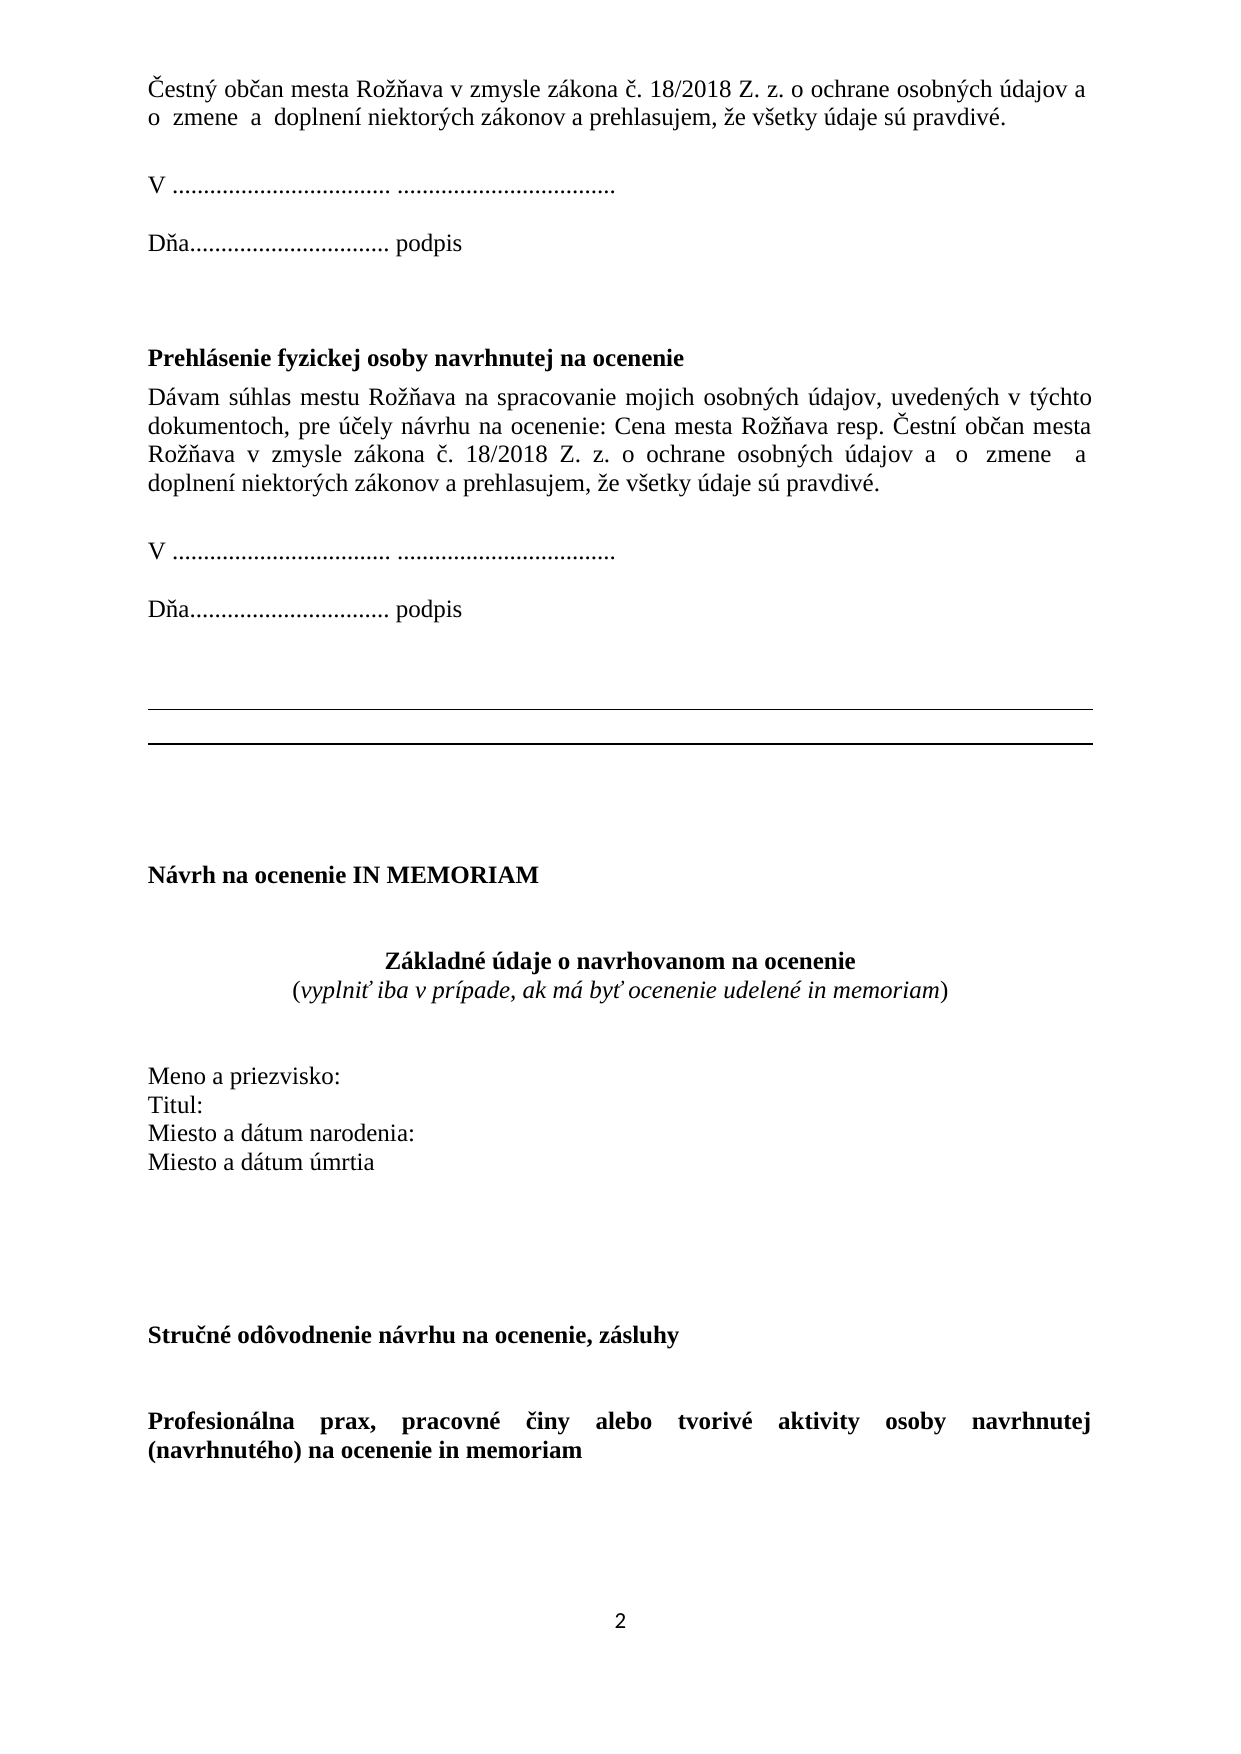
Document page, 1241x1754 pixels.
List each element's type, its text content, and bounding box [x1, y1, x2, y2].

text Základné údaje o navrhovanom na ocenenie [148, 946, 1093, 975]
text Dňa................................ podpis [148, 228, 1093, 257]
text Čestný občan mesta Rožňava v zmysle zákona č. 18/2018 Z. z. o ochrane osobných údajov a o zmene a doplnení niektorých zákonov a prehlasujem, že všetky údaje sú pravdivé. [148, 74, 1093, 131]
text Meno a priezvisko: [148, 1061, 1093, 1090]
text Miesto a dátum narodenia: [148, 1118, 1093, 1147]
text (vyplniť iba v prípade, ak má byť ocenenie udelené in memoriam) [148, 975, 1093, 1003]
text Návrh na ocenenie IN MEMORIAM [148, 860, 1093, 888]
text Dávam súhlas mestu Rožňava na spracovanie mojich osobných údajov, uvedených v týchto dokumentoch, pre účely návrhu na ocenenie: Cena mesta Rožňava resp. Čestní občan mesta Rožňava v zmysle zákona č. 18/2018 Z. z. o ochrane osobných údajov a o zmene a doplnení niektorých zákonov a prehlasujem, že všetky údaje sú pravdivé. [148, 382, 1093, 497]
text Stručné odôvodnenie návrhu na ocenenie, zásluhy [148, 1320, 1093, 1348]
text Prehlásenie fyzickej osoby navrhnutej na ocenenie [148, 343, 1093, 372]
text Titul: [148, 1090, 1093, 1118]
text Miesto a dátum úmrtia [148, 1147, 1093, 1176]
text Dňa................................ podpis [148, 594, 1093, 622]
text Profesionálna prax, pracovné činy alebo tvorivé aktivity osoby navrhnutej (navrhnutého) na ocenenie in memoriam [148, 1406, 1093, 1463]
text V ................................... ................................... [148, 536, 1093, 565]
text V ................................... ................................... [148, 170, 1093, 199]
